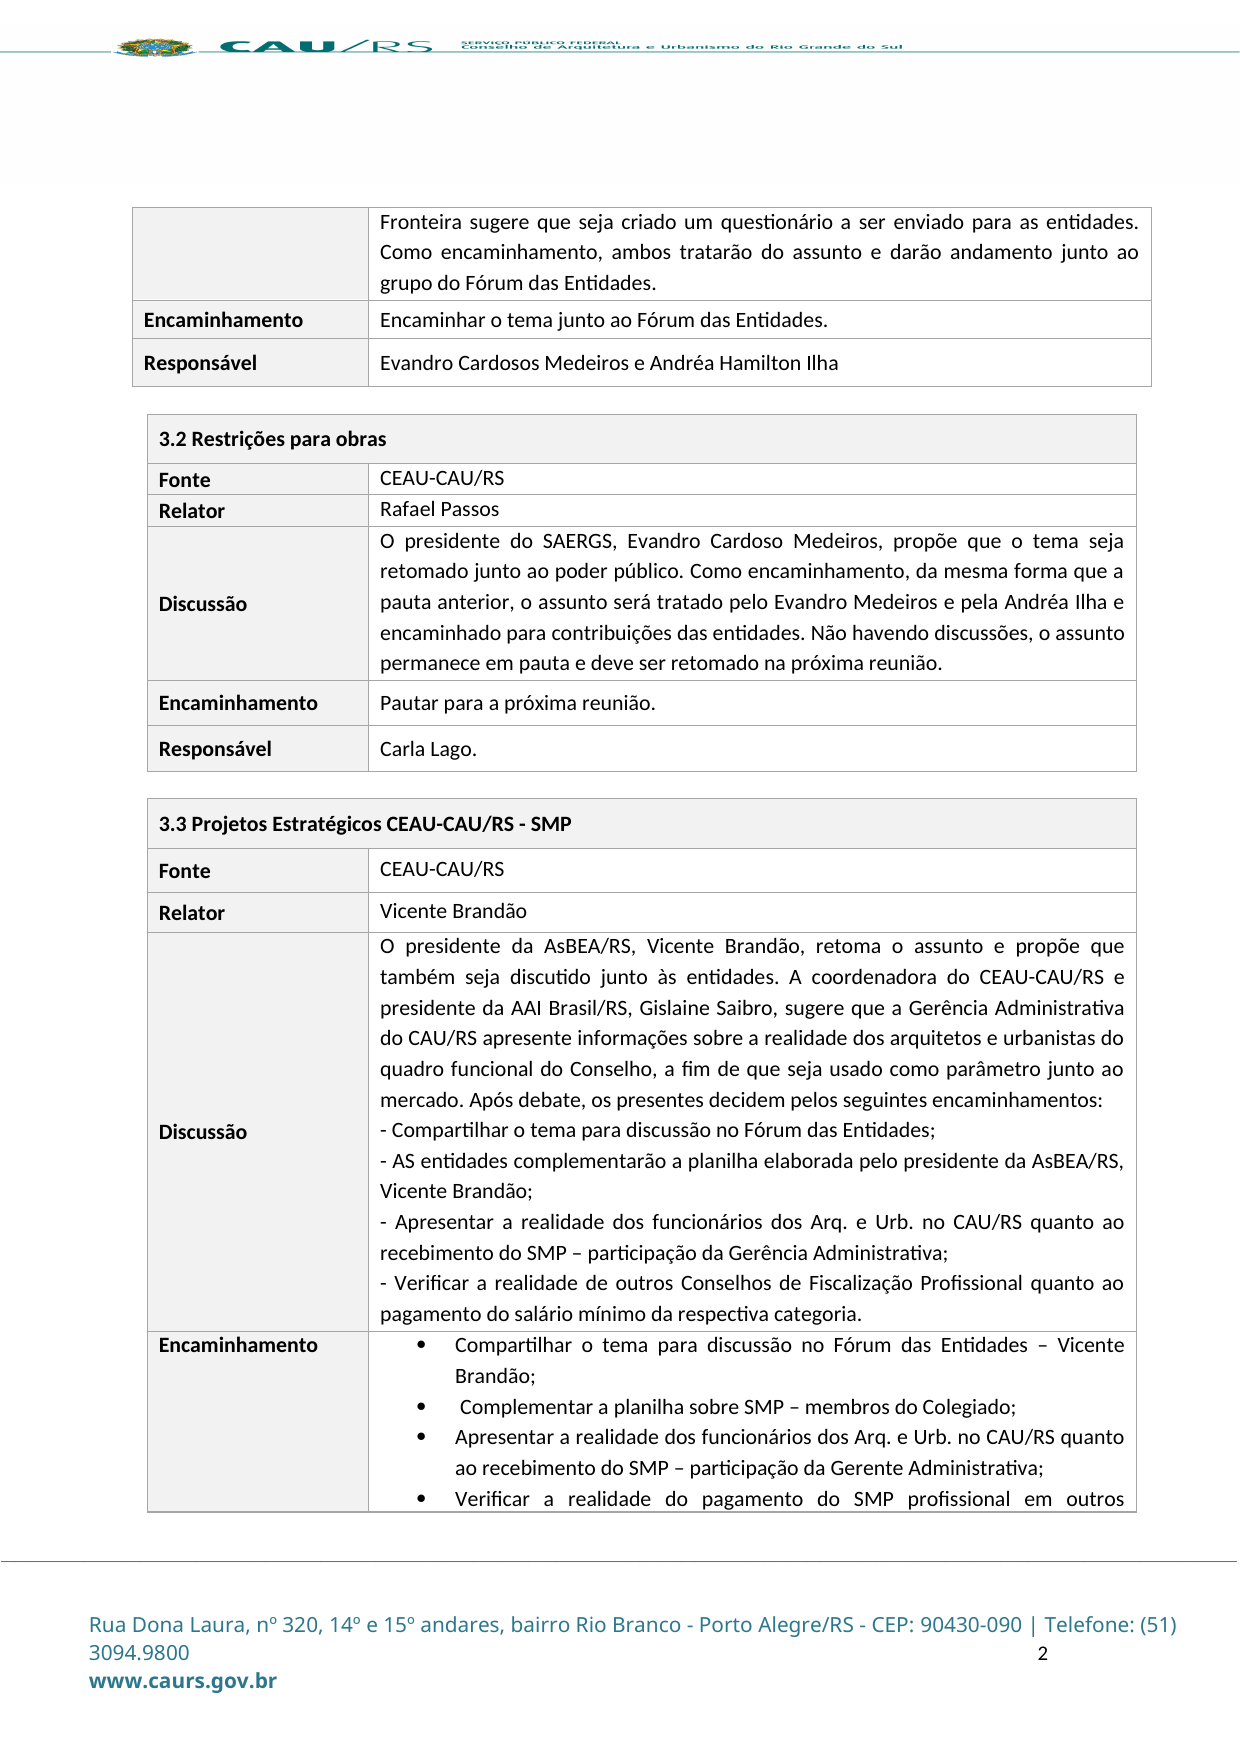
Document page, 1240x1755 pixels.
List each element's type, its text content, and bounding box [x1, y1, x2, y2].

table_cell Responsável [148, 726, 368, 771]
table_cell Rafael Passos [369, 495, 1136, 526]
table_cell Fonte [148, 464, 368, 494]
table_cell Carla Lago. [369, 726, 1136, 771]
table_cell Fonte [148, 849, 368, 892]
table_cell Compartilhar o tema para discussão no Fórum das Entidades – Vicente Brandão; Complementar a planilha sobre SMP – membros do Colegiado; Apresentar a realidade dos funcionários dos Arq. e Urb. no CAU/RS quanto ao recebimento do SMP – participação da Gerente Administrativa; Verificar a realidade do pagamento do SMP profissional em outros [369, 1332, 1136, 1511]
table_cell Encaminhar o tema junto ao Fórum das Entidades. [369, 301, 1151, 338]
table_cell O presidente do SAERGS, Evandro Cardoso Medeiros, propõe que o tema seja retomado junto ao poder público. Como encaminhamento, da mesma forma que a pauta anterior, o assunto será tratado pelo Evandro Medeiros e pela Andréa Ilha e encaminhado para contribuições das entidades. Não havendo discussões, o assunto permanece em pauta e deve ser retomado na próxima reunião. [369, 527, 1136, 680]
table_cell Relator [148, 893, 368, 932]
table_cell Discussão [148, 527, 368, 680]
table_cell [133, 208, 368, 299]
table_cell Responsável [133, 339, 368, 386]
table_cell Encaminhamento [148, 681, 368, 725]
table_cell Relator [148, 495, 368, 526]
table_cell Vicente Brandão [369, 893, 1136, 932]
table_cell CEAU-CAU/RS [369, 464, 1136, 494]
table_cell Encaminhamento [133, 301, 368, 338]
table_cell Discussão [148, 933, 368, 1331]
table_cell Pautar para a próxima reunião. [369, 681, 1136, 725]
table_cell Evandro Cardosos Medeiros e Andréa Hamilton Ilha [369, 339, 1151, 386]
table_header 3.2 Restrições para obras [148, 415, 1136, 463]
table_cell Fronteira sugere que seja criado um questionário a ser enviado para as entidades. Como encaminhamento, ambos tratarão do assunto e darão andamento junto ao grupo do Fórum das Entidades. [369, 208, 1151, 299]
table_cell CEAU-CAU/RS [369, 849, 1136, 892]
table_cell Encaminhamento [148, 1332, 368, 1511]
table_cell O presidente da AsBEA/RS, Vicente Brandão, retoma o assunto e propõe que também seja discutido junto às entidades. A coordenadora do CEAU-CAU/RS e presidente da AAI Brasil/RS, Gislaine Saibro, sugere que a Gerência Administrativa do CAU/RS apresente informações sobre a realidade dos arquitetos e urbanistas do quadro funcional do Conselho, a fim de que seja usado como parâmetro junto ao mercado. Após debate, os presentes decidem pelos seguintes encaminhamentos: - Compartilhar o tema para discussão no Fórum das Entidades; - AS entidades complementarão a planilha elaborada pelo presidente da AsBEA/RS, Vicente Brandão; - Apresentar a realidade dos funcionários dos Arq. e Urb. no CAU/RS quanto ao recebimento do SMP – participação da Gerência Administrativa; - Verificar a realidade de outros Conselhos de Fiscalização Profissional quanto ao pagamento do salário mínimo da respectiva categoria. [369, 933, 1136, 1331]
table_header 3.3 Projetos Estratégicos CEAU-CAU/RS - SMP [148, 799, 1136, 848]
